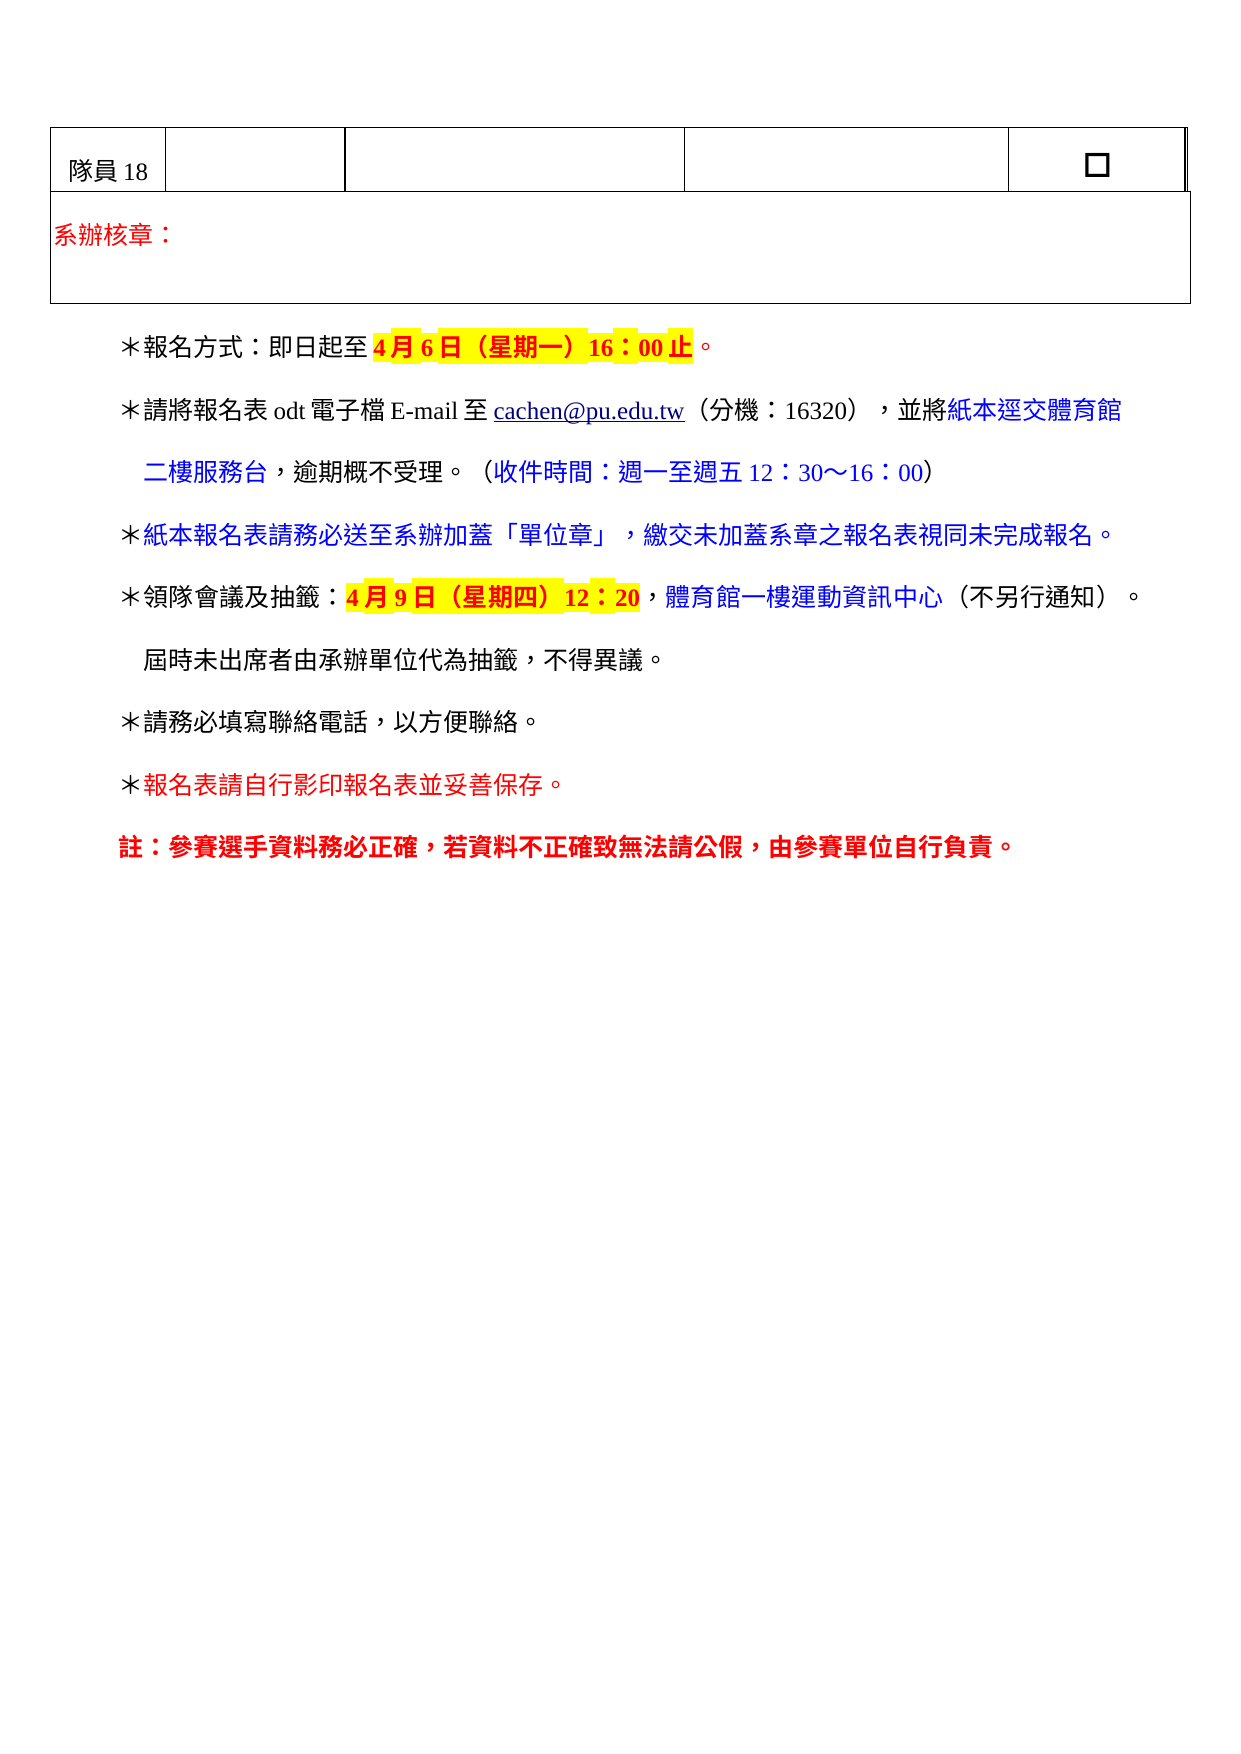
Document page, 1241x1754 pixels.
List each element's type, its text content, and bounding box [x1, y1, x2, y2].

table_cell [346, 128, 684, 191]
text ＊請務必填寫聯絡電話，以方便聯絡。 [118, 679, 1122, 742]
text 註：參賽選手資料務必正確，若資料不正確致無法請公假，由參賽單位自行負責。 [118, 804, 1122, 867]
table_cell [166, 128, 344, 191]
text ＊請將報名表odt電子檔E-mail至cachen@pu.edu.tw（分機：16320），並將紙本逕交體育館二樓服務台，逾期概不受理。（收件時間：週一至週五12：30～16：00） [118, 367, 1122, 492]
table_cell [685, 128, 1008, 191]
table_cell 系辦核章： [51, 192, 1190, 303]
table_cell 隊員18 [51, 128, 165, 191]
text ＊報名方式：即日起至4月6日（星期一）16：00止。 [118, 304, 1122, 367]
text ＊紙本報名表請務必送至系辦加蓋「單位章」，繳交未加蓋系章之報名表視同未完成報名。 [118, 492, 1122, 554]
table_cell  [1009, 128, 1184, 191]
text ＊報名表請自行影印報名表並妥善保存。 [118, 742, 1122, 804]
text ＊領隊會議及抽籤：4月9日（星期四）12：20，體育館一樓運動資訊中心（不另行通知）。屆時未出席者由承辦單位代為抽籤，不得異議。 [118, 554, 1122, 679]
